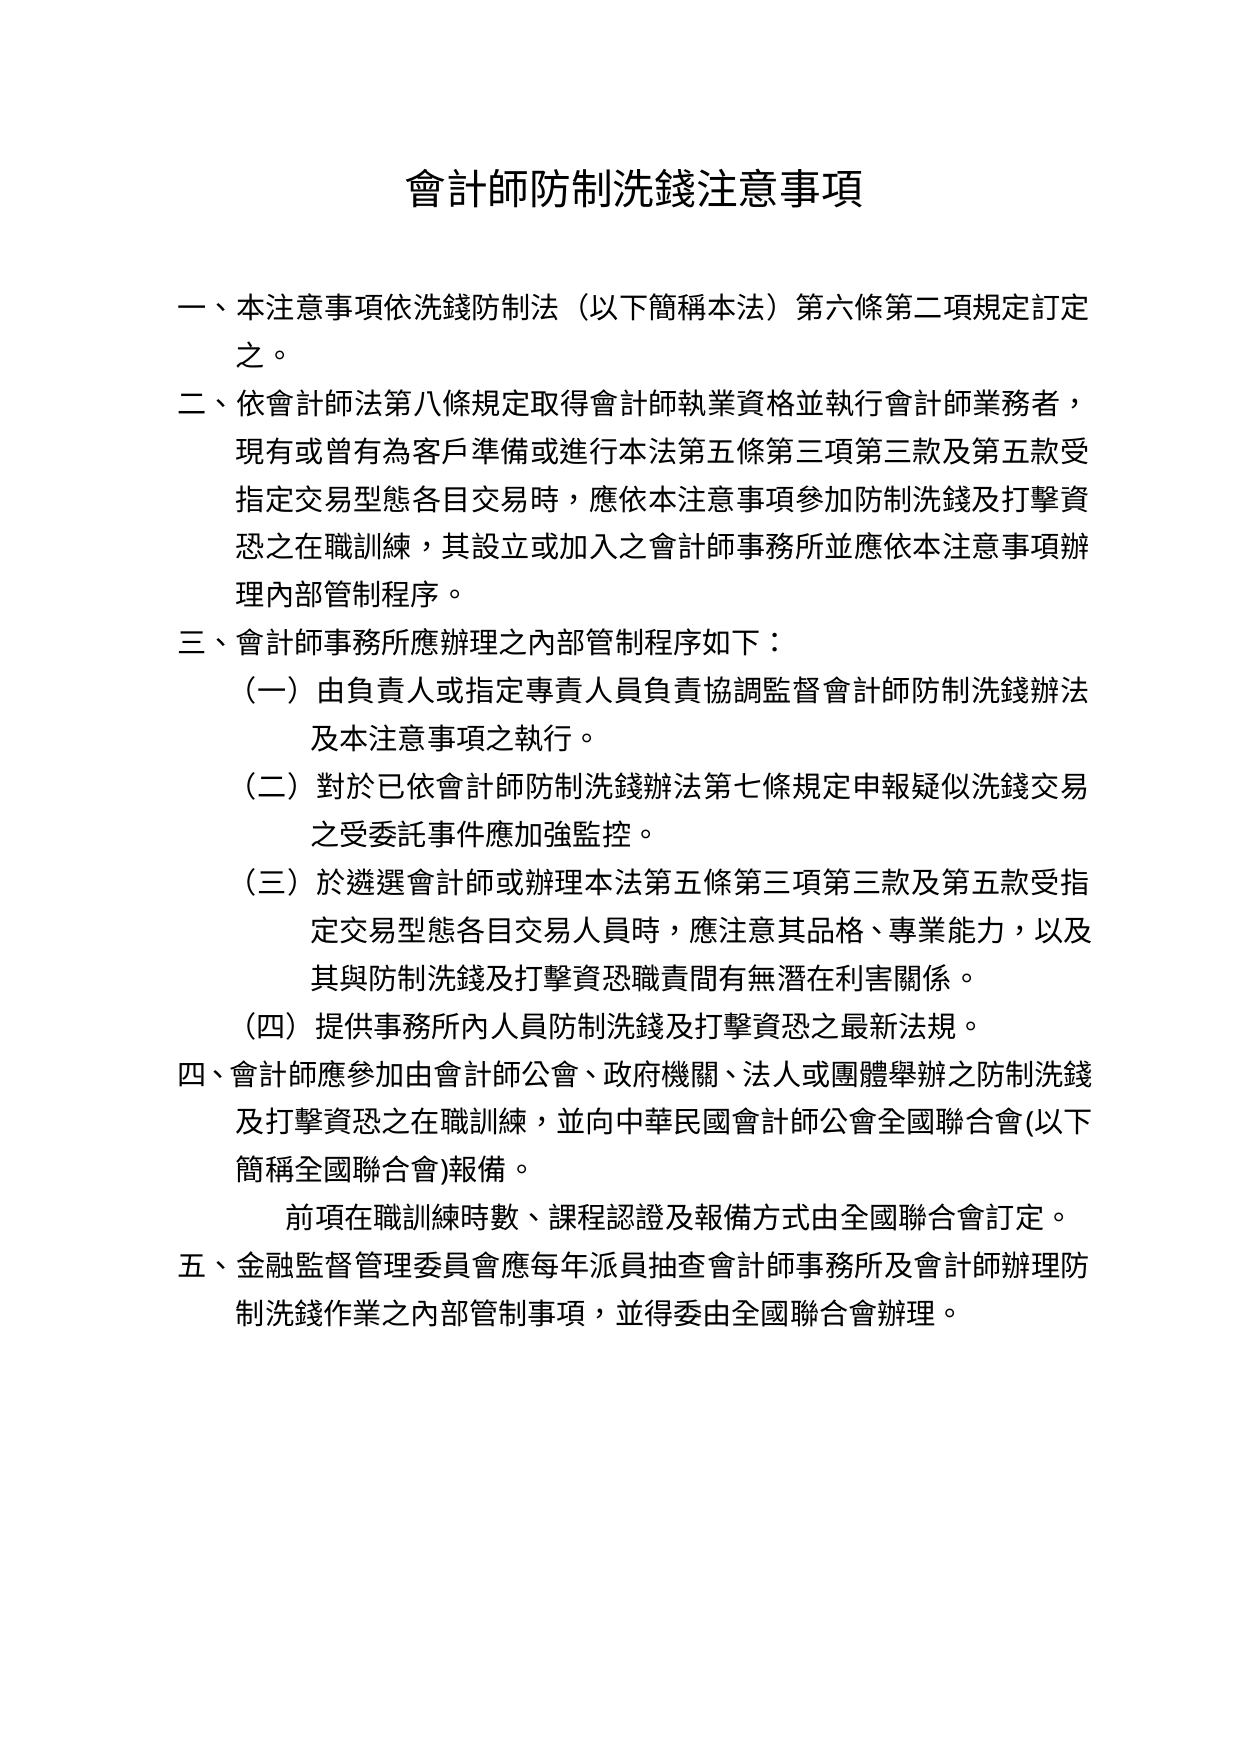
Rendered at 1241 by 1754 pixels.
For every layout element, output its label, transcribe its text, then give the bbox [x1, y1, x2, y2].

table_cell 二、依會計師法第八條規定取得會計師執業資格並執行會計師業務者，現有或曾有為客戶準備或進行本法第五條第三項第三款及第五款受指定交易型態各目交易時，應依本注意事項參加防制洗錢及打擊資恐之在職訓練，其設立或加入之會計師事務所並應依本注意事項辦理內部管制程序。 [174, 376, 1095, 615]
table_header 一、本注意事項依洗錢防制法（以下簡稱本法）第六條第二項規定訂定之。 [174, 280, 1095, 376]
table_cell 三、會計師事務所應辦理之內部管制程序如下： （一）由負責人或指定專責人員負責協調監督會計師防制洗錢辦法及本注意事項之執行。 （二）對於已依會計師防制洗錢辦法第七條規定申報疑似洗錢交易之受委託事件應加強監控。 （三）於遴選會計師或辦理本法第五條第三項第三款及第五款受指定交易型態各目交易人員時，應注意其品格、專業能力，以及其與防制洗錢及打擊資恐職責間有無潛在利害關係。 （四）提供事務所內人員防制洗錢及打擊資恐之最新法規。 [174, 615, 1095, 1047]
text 會計師防制洗錢注意事項 [174, 149, 1092, 224]
table_cell 四、會計師應參加由會計師公會、政府機關、法人或團體舉辦之防制洗錢及打擊資恐之在職訓練，並向中華民國會計師公會全國聯合會(以下簡稱全國聯合會)報備。 前項在職訓練時數、課程認證及報備方式由全國聯合會訂定。 [174, 1047, 1095, 1238]
table_cell 五、金融監督管理委員會應每年派員抽查會計師事務所及會計師辦理防制洗錢作業之內部管制事項，並得委由全國聯合會辦理。 [174, 1238, 1095, 1409]
